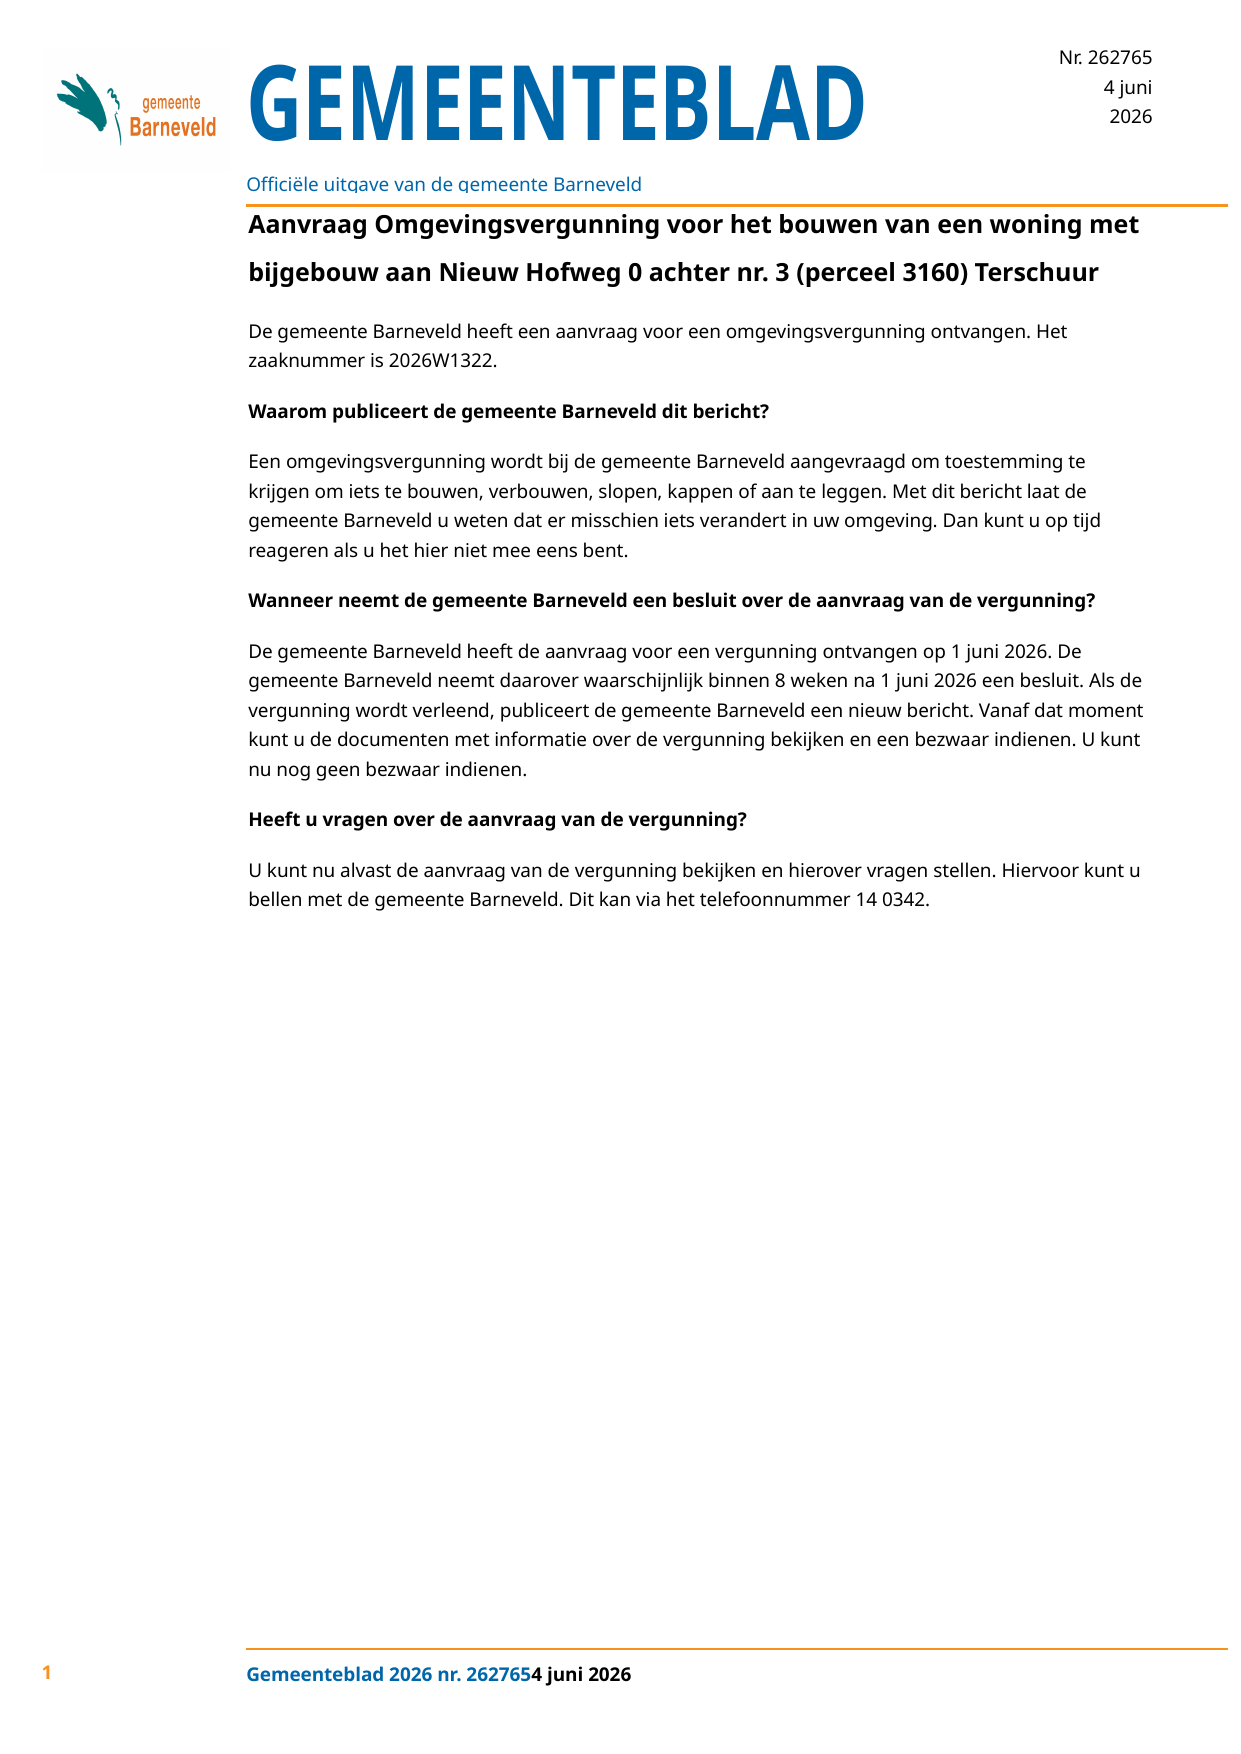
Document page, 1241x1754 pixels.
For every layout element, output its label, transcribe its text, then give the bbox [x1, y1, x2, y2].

text Een omgevingsvergunning wordt bij de gemeente Barneveld aangevraagd om toestemming te krijgen om iets te bouwen, verbouwen, slopen, kappen of aan te leggen. Met dit bericht laat de gemeente Barneveld u weten dat er misschien iets verandert in uw omgeving. Dan kunt u op tijd reageren als u het hier niet mee eens bent. [248, 448, 1152, 563]
picture [41, 47, 231, 172]
text Waarom publiceert de gemeente Barneveld dit bericht? [248, 398, 1152, 424]
text De gemeente Barneveld heeft een aanvraag voor een omgevingsvergunning ontvangen. Het zaaknummer is 2026W1322. [248, 318, 1152, 373]
text Aanvraag Omgevingsvergunning voor het bouwen van een woning met bijgebouw aan Nieuw Hofweg 0 achter nr. 3 (perceel 3160) Terschuur [248, 207, 1152, 288]
text Heeft u vragen over de aanvraag van de vergunning? [248, 807, 1152, 832]
text Wanneer neemt de gemeente Barneveld een besluit over de aanvraag van de vergunning? [248, 587, 1152, 613]
text U kunt nu alvast de aanvraag van de vergunning bekijken en hierover vragen stellen. Hiervoor kunt u bellen met de gemeente Barneveld. Dit kan via het telefoonnummer 14 0342. [248, 857, 1152, 912]
text De gemeente Barneveld heeft de aanvraag voor een vergunning ontvangen op 1 juni 2026. De gemeente Barneveld neemt daarover waarschijnlijk binnen 8 weken na 1 juni 2026 een besluit. Als de vergunning wordt verleend, publiceert de gemeente Barneveld een nieuw bericht. Vanaf dat moment kunt u de documenten met informatie over de vergunning bekijken en een bezwaar indienen. U kunt nu nog geen bezwaar indienen. [248, 638, 1152, 782]
